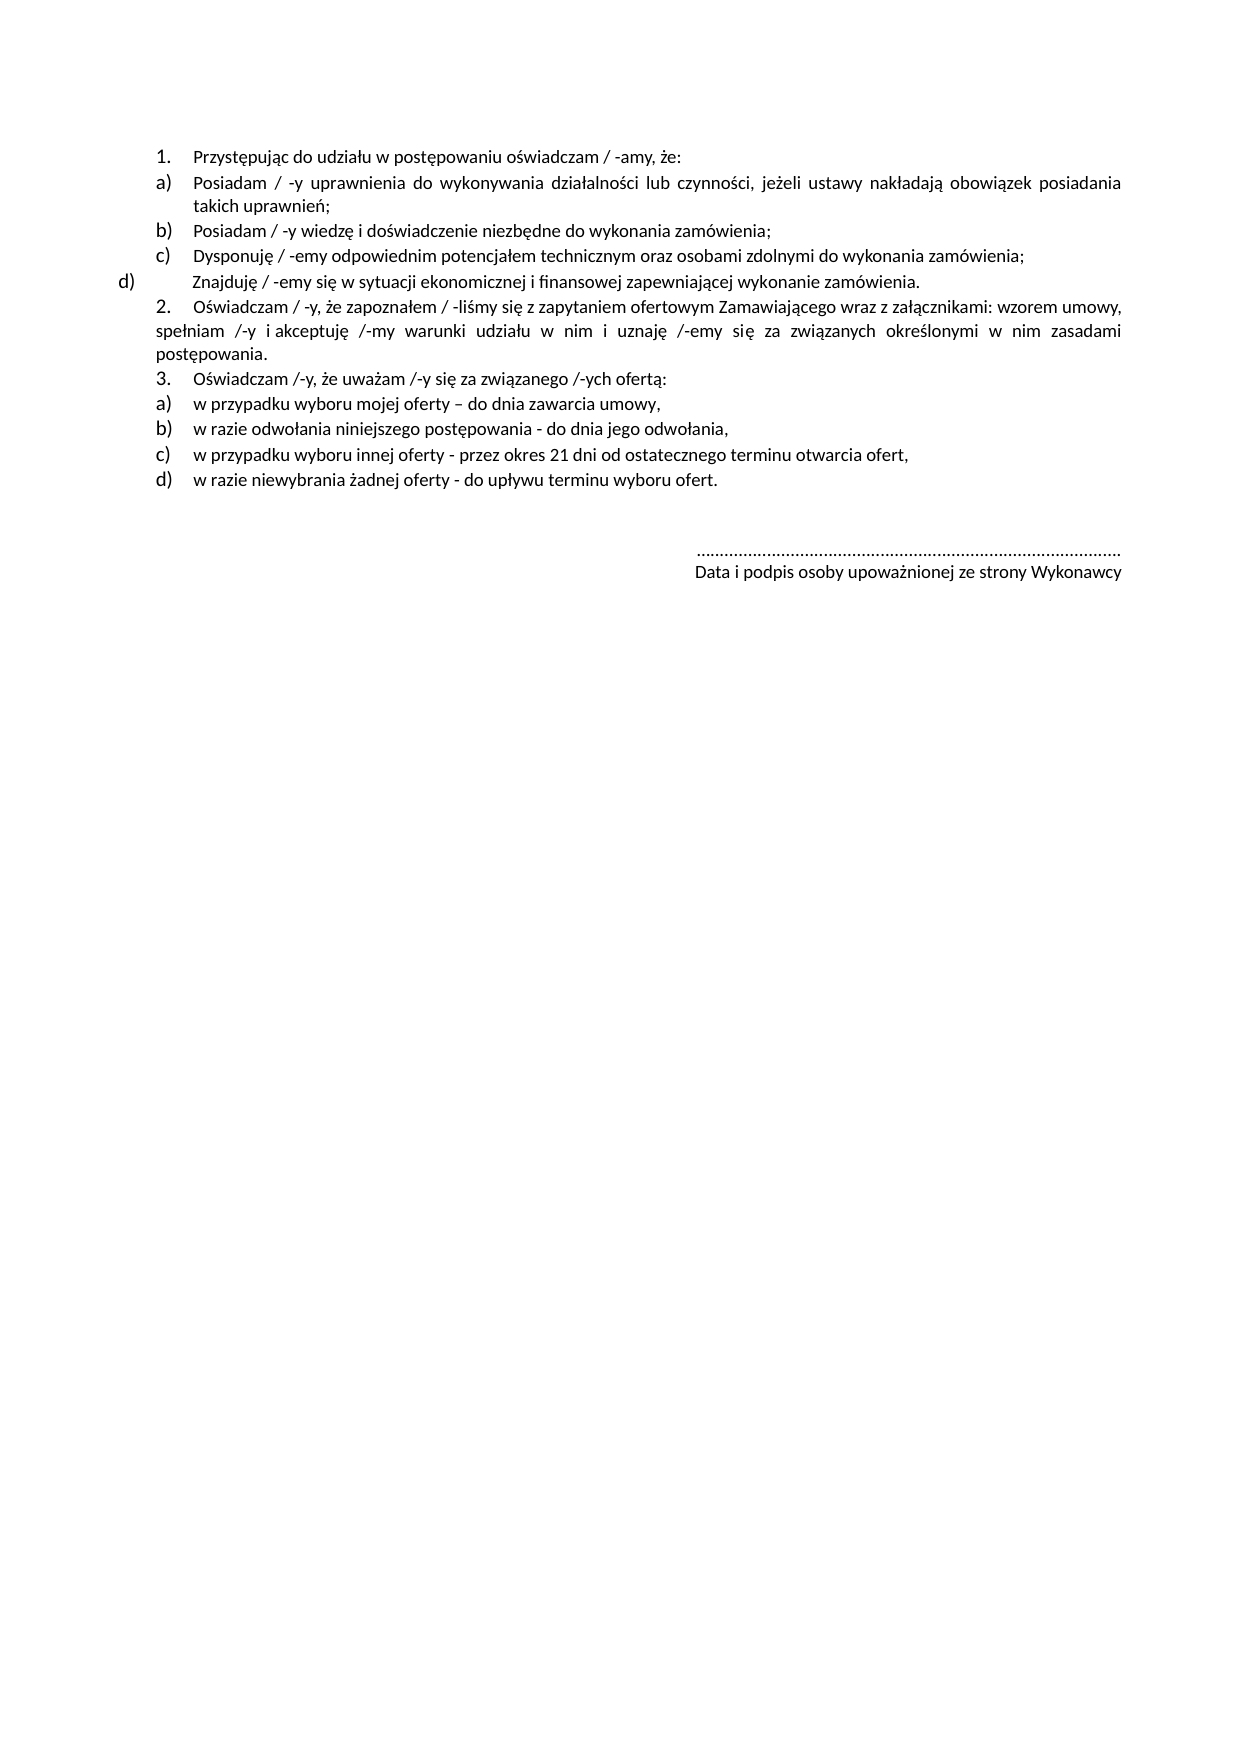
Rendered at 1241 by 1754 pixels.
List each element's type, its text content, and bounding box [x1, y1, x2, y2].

list Oświadczam / -y, że zapoznałem / -liśmy się z zapytaniem ofertowym Zamawiającego wraz z załącznikami: wzorem umowy, spełniam /-y i akceptuję /-my warunki udziału w nim i uznaję /-emy się za związanych określonymi w nim zasadami postępowania. [156, 293, 1122, 365]
text …....................................................................................... [118, 538, 1122, 561]
list Posiadam / -y uprawnienia do wykonywania działalności lub czynności, jeżeli ustawy nakładają obowiązek posiadania takich uprawnień; [156, 169, 1122, 217]
list Oświadczam /-y, że uważam /-y się za związanego /-ych ofertą: [156, 365, 1122, 390]
list w razie niewybrania żadnej oferty - do upływu terminu wyboru ofert. [156, 466, 1122, 492]
list Posiadam / -y wiedzę i doświadczenie niezbędne do wykonania zamówienia; [156, 217, 1122, 243]
text Data i podpis osoby upoważnionej ze strony Wykonawcy [118, 561, 1122, 583]
list w przypadku wyboru innej oferty - przez okres 21 dni od ostatecznego terminu otwarcia ofert, [156, 441, 1122, 466]
list w przypadku wyboru mojej oferty – do dnia zawarcia umowy, [156, 390, 1122, 416]
list Przystępując do udziału w postępowaniu oświadczam / -amy, że: [156, 143, 1122, 169]
list Dysponuję / -emy odpowiednim potencjałem technicznym oraz osobami zdolnymi do wykonania zamówienia; [156, 243, 1122, 268]
list w razie odwołania niniejszego postępowania - do dnia jego odwołania, [156, 416, 1122, 441]
list Znajduję / -emy się w sytuacji ekonomicznej i finansowej zapewniającej wykonanie zamówienia. [118, 268, 1107, 293]
